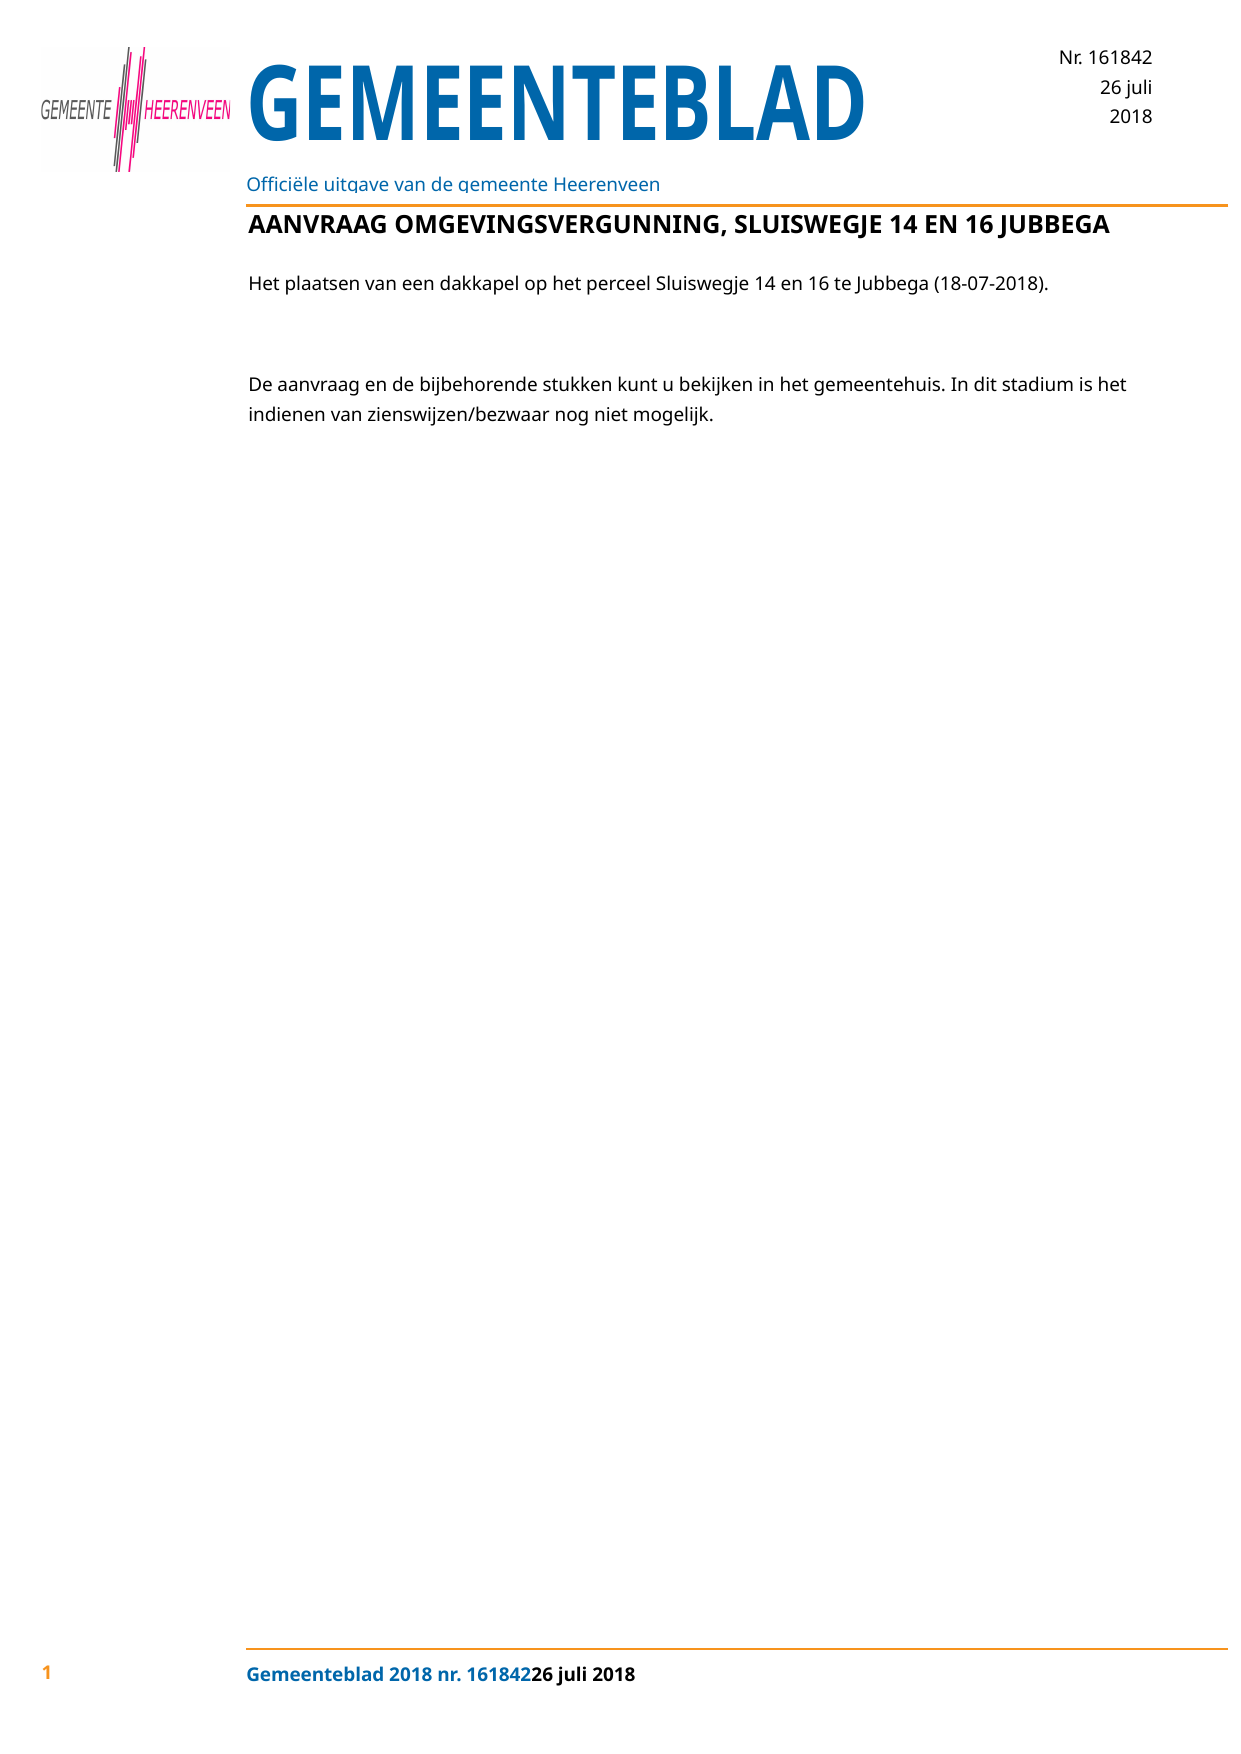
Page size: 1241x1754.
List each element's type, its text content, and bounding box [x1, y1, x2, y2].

text Het plaatsen van een dakkapel op het perceel Sluiswegje 14 en 16 te Jubbega (18-07-2018). [248, 270, 1152, 296]
text AANVRAAG OMGEVINGSVERGUNNING, SLUISWEGJE 14 EN 16 JUBBEGA [248, 207, 1152, 241]
picture [41, 47, 231, 172]
text De aanvraag en de bijbehorende stukken kunt u bekijken in het gemeentehuis. In dit stadium is het indienen van zienswijzen/bezwaar nog niet mogelijk. [248, 371, 1152, 426]
